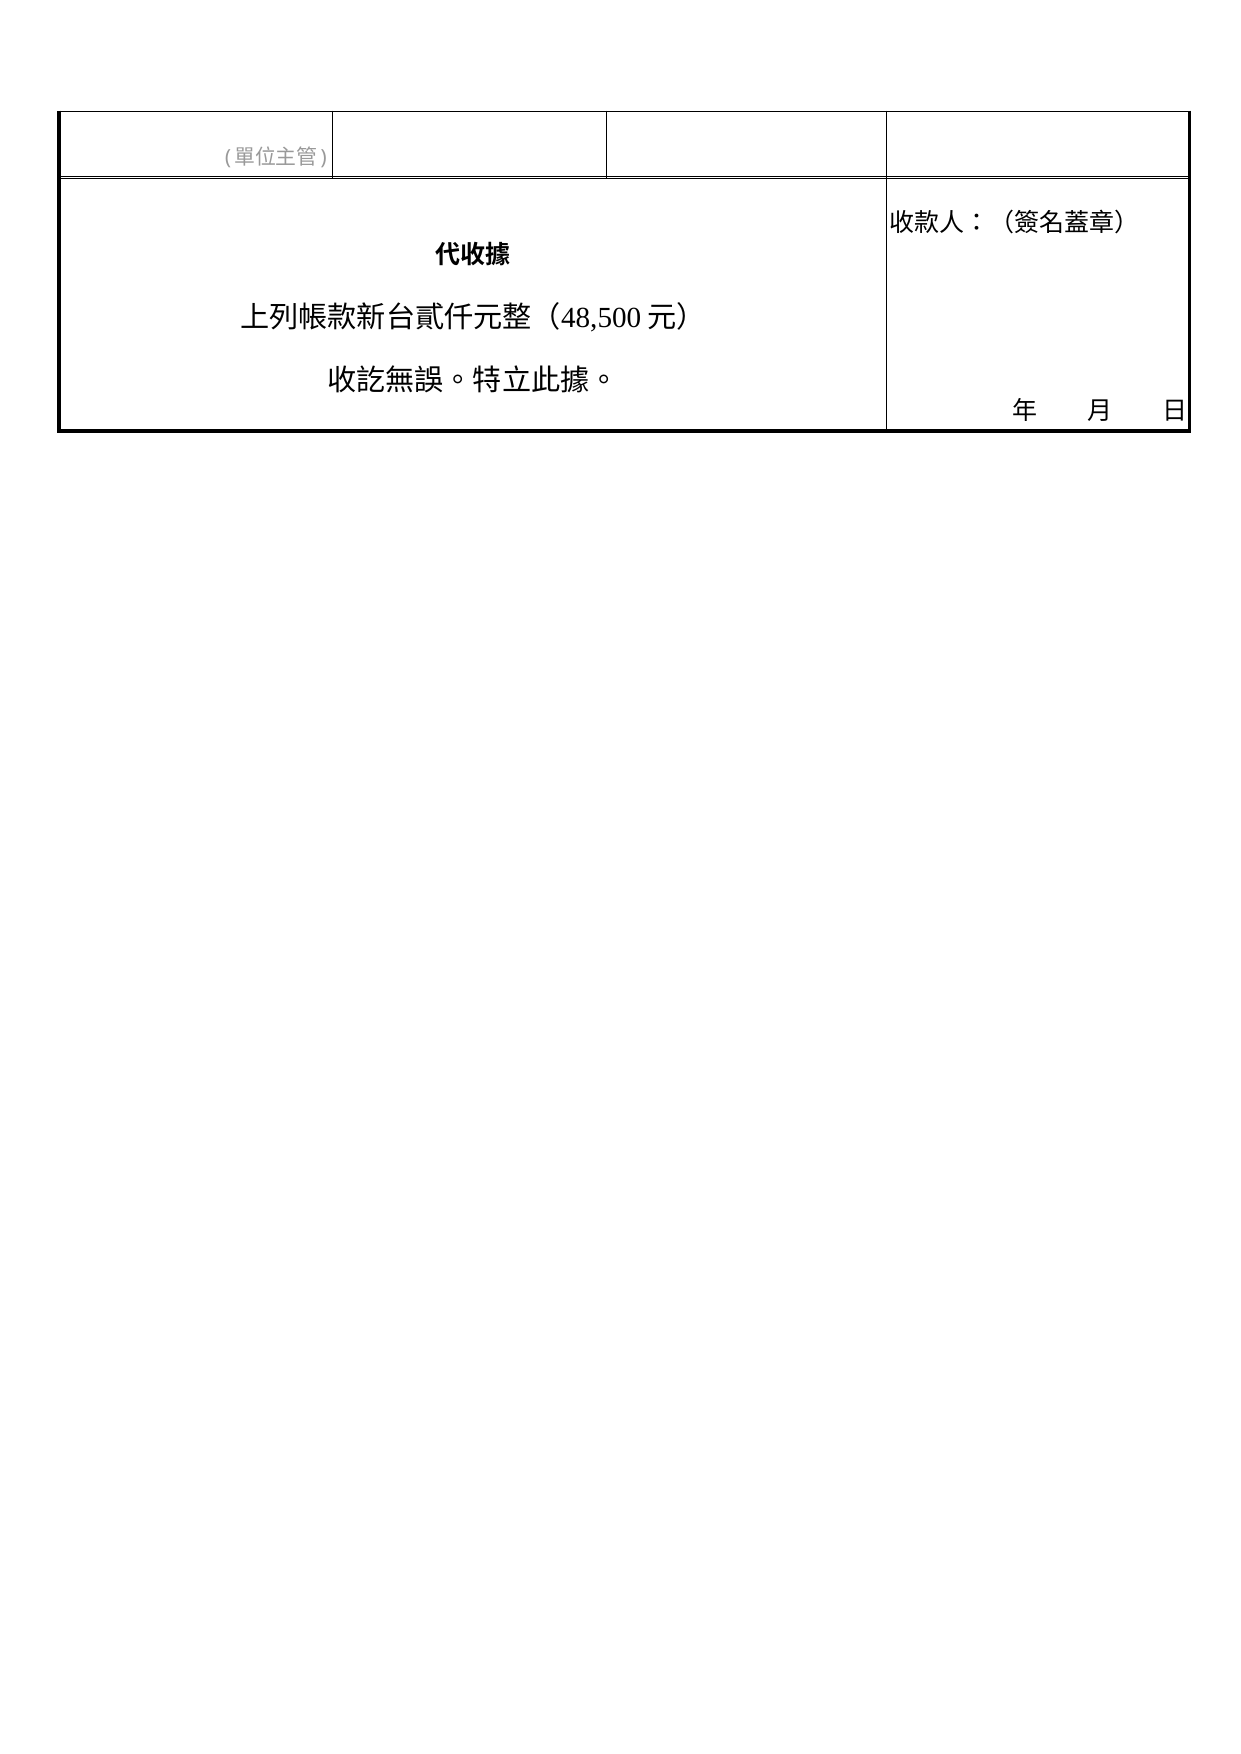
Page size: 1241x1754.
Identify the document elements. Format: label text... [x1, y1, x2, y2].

table_cell [333, 112, 606, 176]
table_cell 收款人：（簽名蓋章） 年 月 日 [887, 179, 1188, 429]
table_cell [607, 112, 886, 176]
table_cell [887, 112, 1188, 176]
table_cell 代收據 上列帳款新台貳仟元整（48,500元） 收訖無誤。特立此據。 [61, 179, 886, 429]
table_cell (單位主管) [61, 112, 332, 176]
